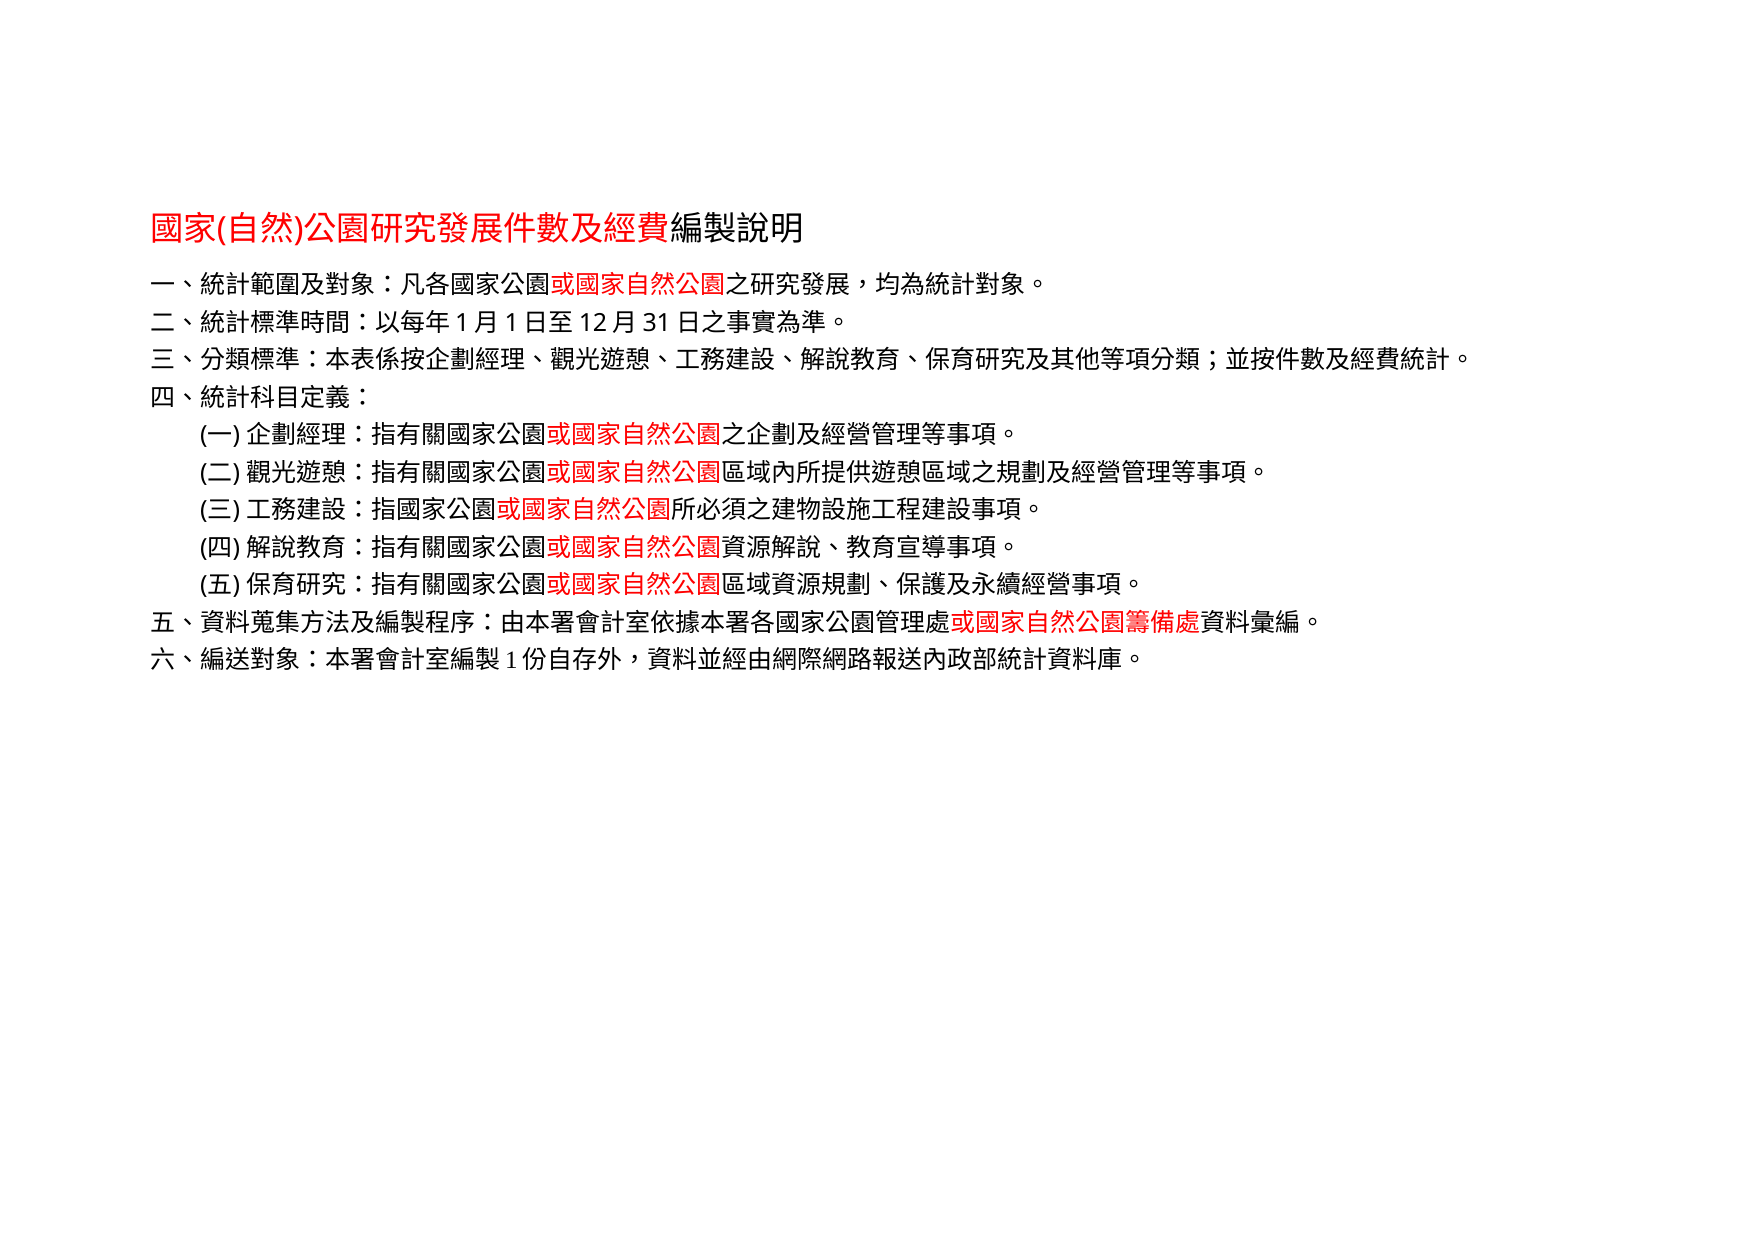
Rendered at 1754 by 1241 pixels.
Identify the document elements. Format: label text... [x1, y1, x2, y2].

text (五) 保育研究：指有關國家公園或國家自然公園區域資源規劃、保護及永續經營事項。 [150, 564, 1604, 601]
text (三) 工務建設：指國家公園或國家自然公園所必須之建物設施工程建設事項。 [150, 489, 1604, 526]
text (二) 觀光遊憩：指有關國家公園或國家自然公園區域內所提供遊憩區域之規劃及經營管理等事項。 [150, 451, 1604, 489]
text 五、資料蒐集方法及編製程序：由本署會計室依據本署各國家公園管理處或國家自然公園籌備處資料彙編。 [150, 601, 1604, 639]
text (一) 企劃經理：指有關國家公園或國家自然公園之企劃及經營管理等事項。 [150, 414, 1604, 451]
text 六、編送對象：本署會計室編製1份自存外，資料並經由網際網路報送內政部統計資料庫。 [150, 639, 1604, 676]
text (四) 解說教育：指有關國家公園或國家自然公園資源解說、教育宣導事項。 [150, 526, 1604, 564]
text 國家(自然)公園研究發展件數及經費編製說明 [150, 189, 1604, 264]
text 一、統計範圍及對象：凡各國家公園或國家自然公園之研究發展，均為統計對象。 [150, 264, 1604, 301]
text 二、統計標準時間：以每年1月1日至12月31日之事實為準。 [150, 301, 1604, 339]
text 三、分類標準：本表係按企劃經理、觀光遊憩、工務建設、解說教育、保育研究及其他等項分類；並按件數及經費統計。 [150, 339, 1604, 376]
text 四、統計科目定義： [150, 376, 1604, 414]
